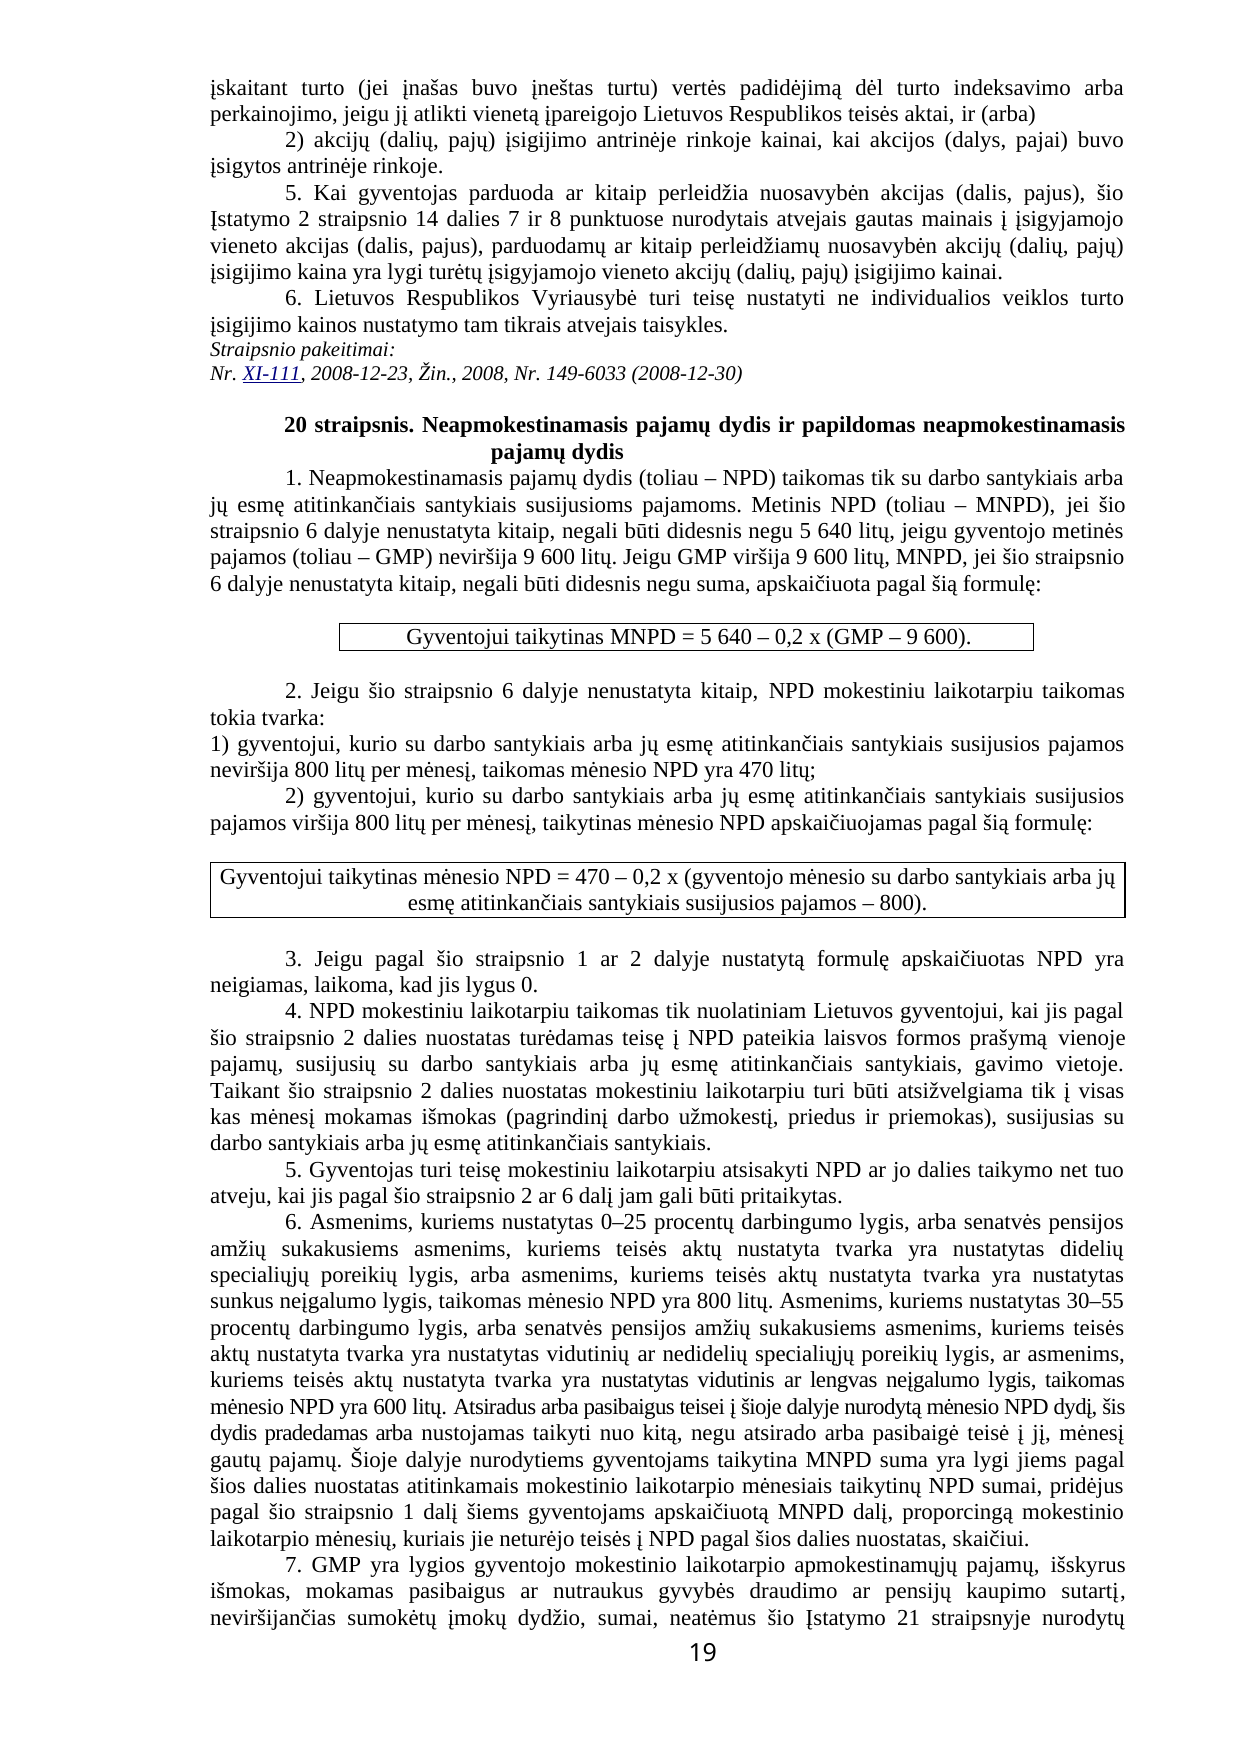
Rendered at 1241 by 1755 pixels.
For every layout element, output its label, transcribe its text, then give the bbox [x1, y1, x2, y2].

text įskaitant turto (jei įnašas buvo įneštas turtu) vertės padidėjimą dėl turto indeksavimo arba perkainojimo, jeigu jį atlikti vienetą įpareigojo Lietuvos Respublikos teisės aktai, ir (arba) [210, 73, 1126, 126]
text 4. NPD mokestiniu laikotarpiu taikomas tik nuolatiniam Lietuvos gyventojui, kai jis pagal šio straipsnio 2 dalies nuostatas turėdamas teisę į NPD pateikia laisvos formos prašymą vienoje pajamų, susijusių su darbo santykiais arba jų esmę atitinkančiais santykiais, gavimo vietoje. Taikant šio straipsnio 2 dalies nuostatas mokestiniu laikotarpiu turi būti atsižvelgiama tik į visas kas mėnesį mokamas išmokas (pagrindinį darbo užmokestį, priedus ir priemokas), susijusias su darbo santykiais arba jų esmę atitinkančiais santykiais. [210, 998, 1126, 1156]
table_header Gyventojui taikytinas MNPD = 5 640 – 0,2 x (GMP – 9 600). [340, 624, 1033, 650]
text 20 straipsnis. Neapmokestinamasis pajamų dydis ir papildomas neapmokestinamasis pajamų dydis [284, 412, 1126, 464]
text 6. Lietuvos Respublikos Vyriausybė turi teisę nustatyti ne individualios veiklos turto įsigijimo kainos nustatymo tam tikrais atvejais taisykles. [210, 284, 1126, 337]
text 6. Asmenims, kuriems nustatytas 0–25 procentų darbingumo lygis, arba senatvės pensijos amžių sukakusiems asmenims, kuriems teisės aktų nustatyta tvarka yra nustatytas didelių specialiųjų poreikių lygis, arba asmenims, kuriems teisės aktų nustatyta tvarka yra nustatytas sunkus neįgalumo lygis, taikomas mėnesio NPD yra 800 litų. Asmenims, kuriems nustatytas 30–55 procentų darbingumo lygis, arba senatvės pensijos amžių sukakusiems asmenims, kuriems teisės aktų nustatyta tvarka yra nustatytas vidutinių ar nedidelių specialiųjų poreikių lygis, ar asmenims, kuriems teisės aktų nustatyta tvarka yra nustatytas vidutinis ar lengvas neįgalumo lygis, taikomas mėnesio NPD yra 600 litų. Atsiradus arba pasibaigus teisei į šioje dalyje nurodytą mėnesio NPD dydį, šis dydis pradedamas arba nustojamas taikyti nuo kitą, negu atsirado arba pasibaigė teisė į jį, mėnesį gautų pajamų. Šioje dalyje nurodytiems gyventojams taikytina MNPD suma yra lygi jiems pagal šios dalies nuostatas atitinkamais mokestinio laikotarpio mėnesiais taikytinų NPD sumai, pridėjus pagal šio straipsnio 1 dalį šiems gyventojams apskaičiuotą MNPD dalį, proporcingą mokestinio laikotarpio mėnesių, kuriais jie neturėjo teisės į NPD pagal šios dalies nuostatas, skaičiui. [210, 1208, 1126, 1551]
text 2. Jeigu šio straipsnio 6 dalyje nenustatyta kitaip, NPD mokestiniu laikotarpiu taikomas tokia tvarka: [210, 677, 1126, 730]
text Straipsnio pakeitimai: [210, 337, 1126, 361]
text Gyventojui taikytinas mėnesio NPD = 470 – 0,2 x (gyventojo mėnesio su darbo santykiais arba jų esmę atitinkančiais santykiais susijusios pajamos – 800). [211, 863, 1124, 917]
text 2) gyventojui, kurio su darbo santykiais arba jų esmę atitinkančiais santykiais susijusios pajamos viršija 800 litų per mėnesį, taikytinas mėnesio NPD apskaičiuojamas pagal šią formulę: [210, 783, 1126, 835]
subtitle 5. Kai gyventojas parduoda ar kitaip perleidžia nuosavybėn akcijas (dalis, pajus), šio Įstatymo 2 straipsnio 14 dalies 7 ir 8 punktuose nurodytais atvejais gautas mainais į įsigyjamojo vieneto akcijas (dalis, pajus), parduodamų ar kitaip perleidžiamų nuosavybėn akcijų (dalių, pajų) įsigijimo kaina yra lygi turėtų įsigyjamojo vieneto akcijų (dalių, pajų) įsigijimo kainai. [210, 179, 1126, 284]
text 5. Gyventojas turi teisę mokestiniu laikotarpiu atsisakyti NPD ar jo dalies taikymo net tuo atveju, kai jis pagal šio straipsnio 2 ar 6 dalį jam gali būti pritaikytas. [210, 1156, 1126, 1208]
text 3. Jeigu pagal šio straipsnio 1 ar 2 dalyje nustatytą formulę apskaičiuotas NPD yra neigiamas, laikoma, kad jis lygus 0. [210, 945, 1126, 998]
text 7. GMP yra lygios gyventojo mokestinio laikotarpio apmokestinamųjų pajamų, išskyrus išmokas, mokamas pasibaigus ar nutraukus gyvybės draudimo ar pensijų kaupimo sutartį, neviršijančias sumokėtų įmokų dydžio, sumai, neatėmus šio Įstatymo 21 straipsnyje nurodytų [210, 1551, 1126, 1630]
text 1) gyventojui, kurio su darbo santykiais arba jų esmę atitinkančiais santykiais susijusios pajamos neviršija 800 litų per mėnesį, taikomas mėnesio NPD yra 470 litų; [210, 730, 1126, 783]
text Nr. XI-111, 2008-12-23, Žin., 2008, Nr. 149-6033 (2008-12-30) [210, 361, 1126, 385]
text 2) akcijų (dalių, pajų) įsigijimo antrinėje rinkoje kainai, kai akcijos (dalys, pajai) buvo įsigytos antrinėje rinkoje. [210, 126, 1126, 179]
text 1. Neapmokestinamasis pajamų dydis (toliau – NPD) taikomas tik su darbo santykiais arba jų esmę atitinkančiais santykiais susijusioms pajamoms. Metinis NPD (toliau – MNPD), jei šio straipsnio 6 dalyje nenustatyta kitaip, negali būti didesnis negu 5 640 litų, jeigu gyventojo metinės pajamos (toliau – GMP) neviršija 9 600 litų. Jeigu GMP viršija 9 600 litų, MNPD, jei šio straipsnio 6 dalyje nenustatyta kitaip, negali būti didesnis negu suma, apskaičiuota pagal šią formulę: [210, 464, 1126, 596]
